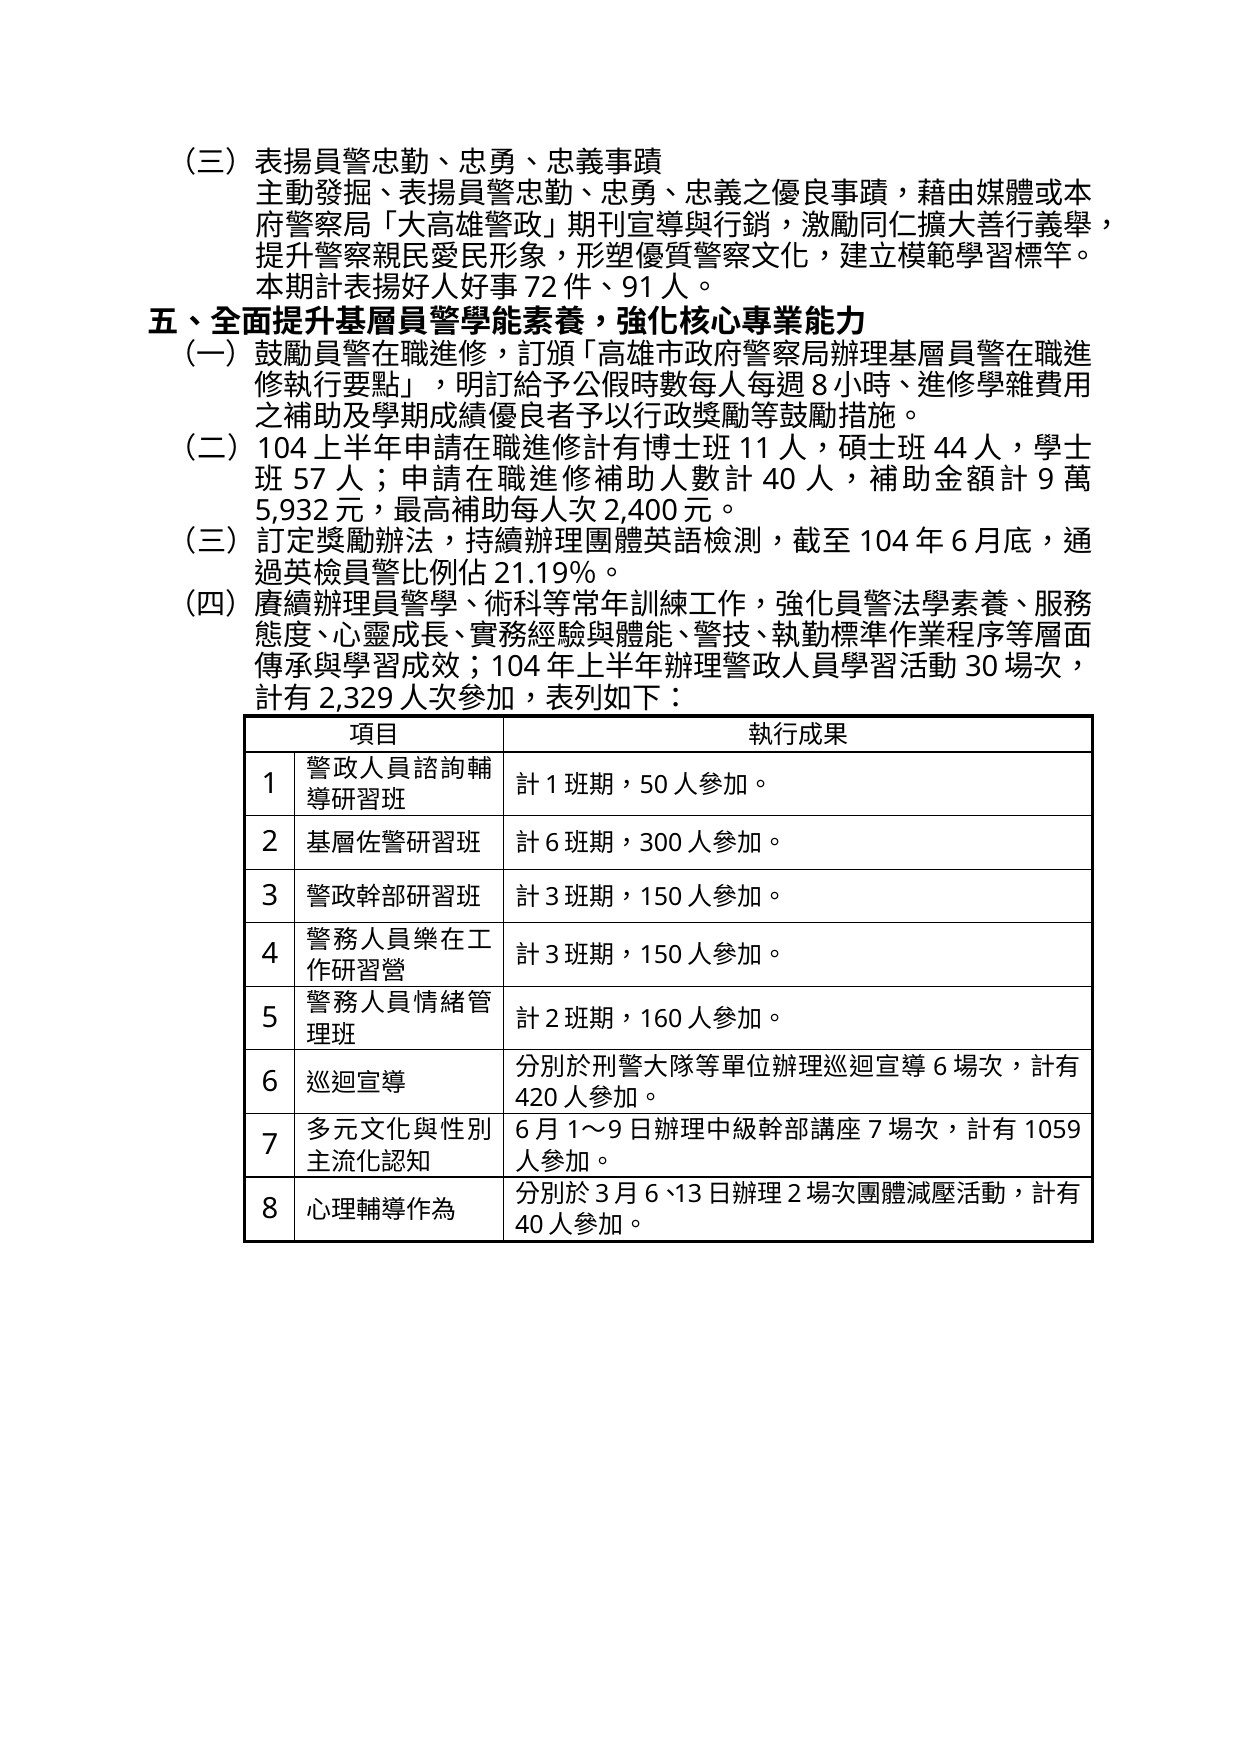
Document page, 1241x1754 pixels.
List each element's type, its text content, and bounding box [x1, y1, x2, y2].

text 主動發掘、表揚員警忠勤、忠勇、忠義之優良事蹟，藉由媒體或本府警察局「大高雄警政」期刊宣導與行銷，激勵同仁擴大善行義舉，提升警察親民愛民形象，形塑優質警察文化，建立模範學習標竿。本期計表揚好人好事72件、91人。 [256, 179, 1092, 304]
table_cell 警政人員諮詢輔導研習班 [295, 753, 503, 815]
text （三）訂定獎勵辦法，持續辦理團體英語檢測，截至104年6月底，通過英檢員警比例佔21.19％。 [167, 527, 1092, 589]
table_cell 計3班期，150人參加。 [504, 870, 1091, 922]
table_cell 7 [246, 1114, 294, 1176]
table_cell 警務人員樂在工作研習營 [295, 923, 503, 986]
table_cell 基層佐警研習班 [295, 816, 503, 868]
table_cell 5 [246, 987, 294, 1049]
table_cell 警務人員情緒管理班 [295, 987, 503, 1049]
text （四）賡續辦理員警學、術科等常年訓練工作，強化員警法學素養、服務態度、心靈成長、實務經驗與體能、警技、執勤標準作業程序等層面傳承與學習成效；104年上半年辦理警政人員學習活動30場次，計有2,329人次參加，表列如下： [167, 589, 1092, 714]
table_cell 4 [246, 923, 294, 986]
table_cell 計1班期，50人參加。 [504, 753, 1091, 815]
table_cell 分別於刑警大隊等單位辦理巡迴宣導6場次，計有420人參加。 [504, 1050, 1091, 1113]
table_cell 警政幹部研習班 [295, 870, 503, 922]
text （一）鼓勵員警在職進修，訂頒「高雄市政府警察局辦理基層員警在職進修執行要點」，明訂給予公假時數每人每週8小時、進修學雜費用之補助及學期成績優良者予以行政獎勵等鼓勵措施。 [167, 339, 1092, 433]
text 五、全面提升基層員警學能素養，強化核心專業能力 [148, 304, 1092, 339]
table_cell 巡迴宣導 [295, 1050, 503, 1113]
text （三）表揚員警忠勤、忠勇、忠義事蹟 [148, 148, 1092, 179]
table_cell 多元文化與性別主流化認知 [295, 1114, 503, 1176]
table_cell 8 [246, 1178, 294, 1240]
table_header 項目 [246, 718, 503, 751]
text （二）104上半年申請在職進修計有博士班11人，碩士班44人，學士班57人；申請在職進修補助人數計40人，補助金額計9萬5,932元，最高補助每人次2,400元。 [167, 433, 1092, 527]
table_cell 6月1〜9日辦理中級幹部講座7場次，計有1059人參加。 [504, 1114, 1091, 1176]
table_cell 2 [246, 816, 294, 868]
table_cell 心理輔導作為 [295, 1178, 503, 1240]
table_cell 6 [246, 1050, 294, 1113]
table_cell 分別於3月6、13日辦理2場次團體減壓活動，計有40人參加。 [504, 1178, 1091, 1240]
table_cell 1 [246, 753, 294, 815]
table_cell 計2班期，160人參加。 [504, 987, 1091, 1049]
table_cell 計6班期，300人參加。 [504, 816, 1091, 868]
table_cell 3 [246, 870, 294, 922]
table_cell 計3班期，150人參加。 [504, 923, 1091, 986]
table_header 執行成果 [504, 718, 1091, 751]
